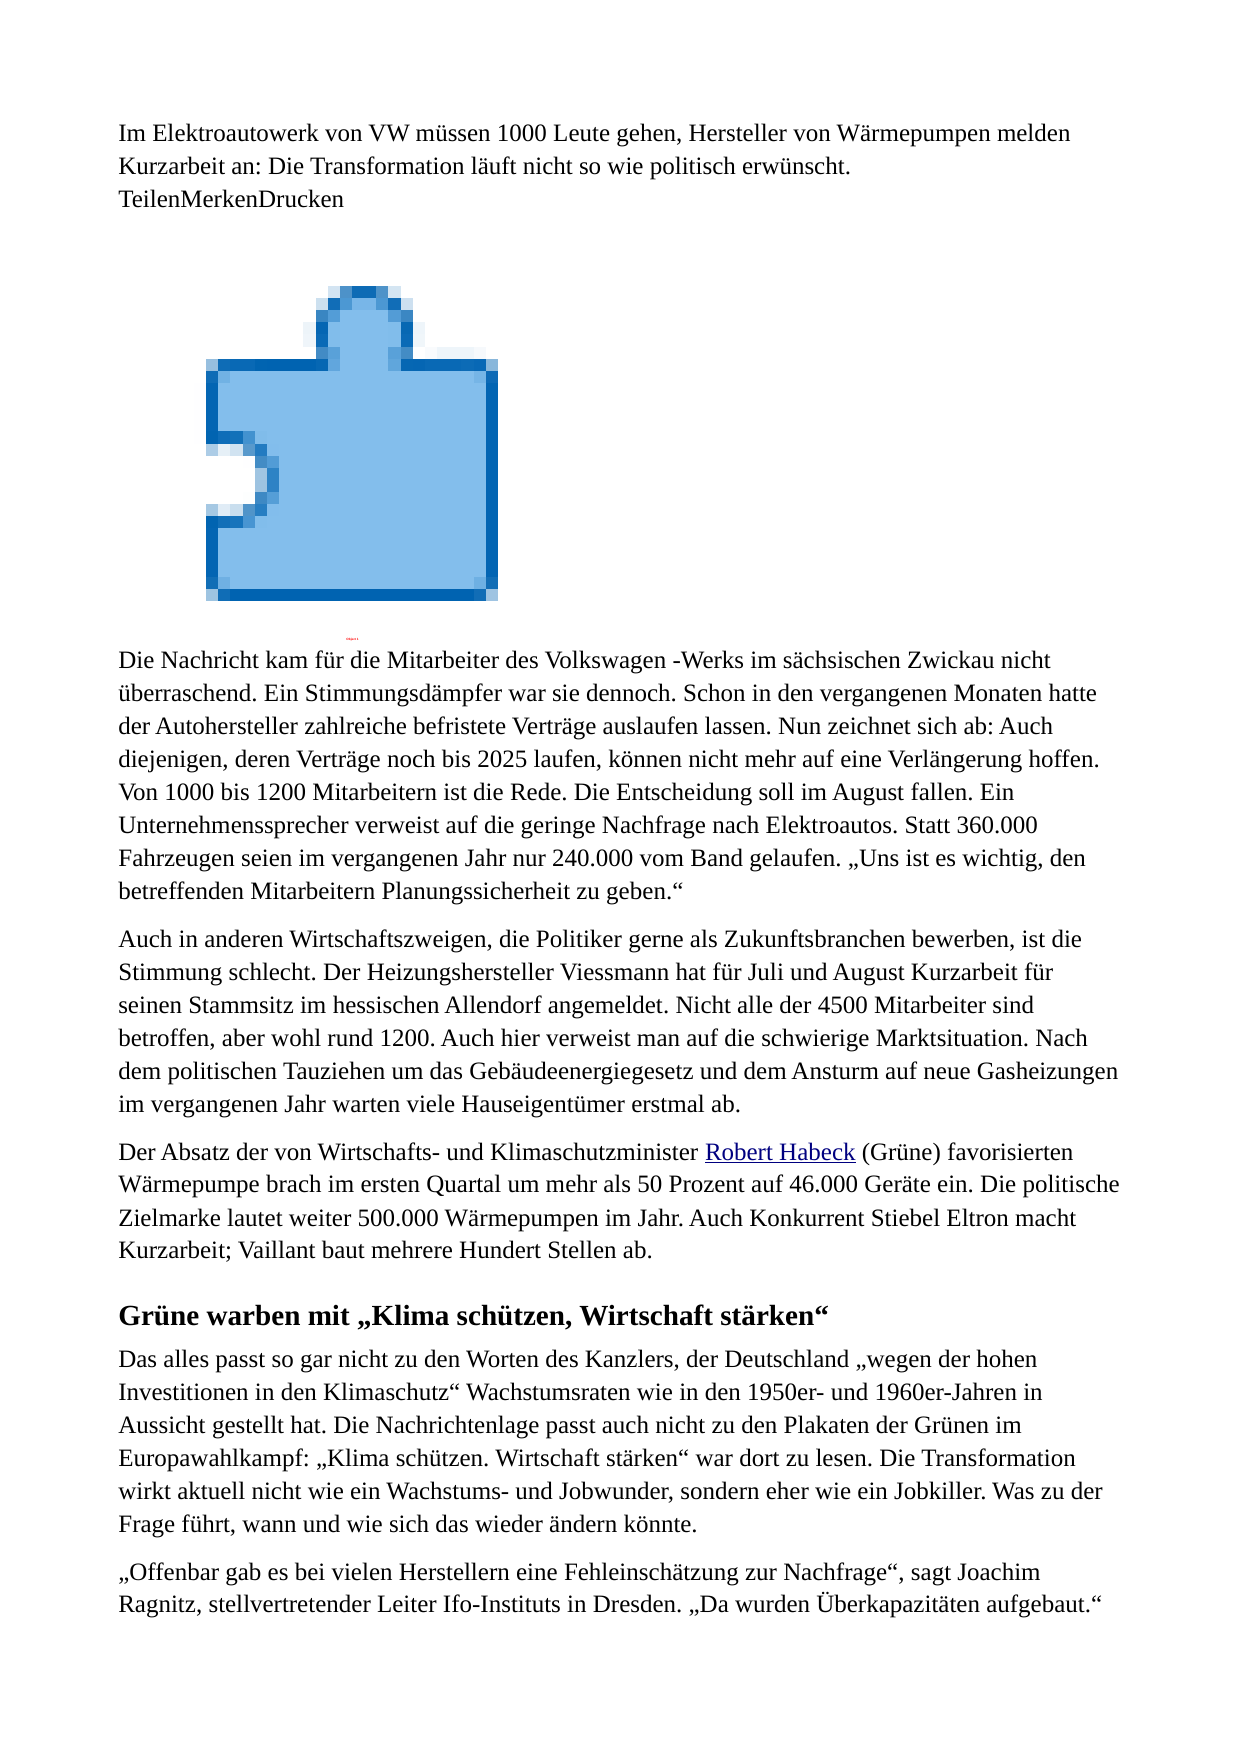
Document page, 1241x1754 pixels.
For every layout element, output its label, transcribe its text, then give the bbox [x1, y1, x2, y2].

text Die Nachricht kam für die Mitarbeiter des Volkswagen -Werks im sächsischen Zwickau nicht überraschend. Ein Stimmungsdämpfer war sie dennoch. Schon in den vergangenen Monaten hatte der Autohersteller zahlreiche befristete Verträge auslaufen lassen. Nun zeichnet sich ab: Auch diejenigen, deren Verträge noch bis 2025 laufen, können nicht mehr auf eine Verlängerung hoffen. Von 1000 bis 1200 Mitarbeitern ist die Rede. Die Entscheidung soll im August fallen. Ein Unternehmenssprecher verweist auf die geringe Nachfrage nach Elektroautos. Statt 360.000 Fahrzeugen seien im vergangenen Jahr nur 240.000 vom Band gelaufen. „Uns ist es wichtig, den betreffenden Mitarbeitern Planungssicherheit zu geben.“ [118, 645, 1122, 905]
text Auch in anderen Wirtschaftszweigen, die Politiker gerne als Zukunftsbranchen bewerben, ist die Stimmung schlecht. Der Heizungshersteller Viessmann hat für Juli und August Kurzarbeit für seinen Stammsitz im hessischen Allendorf angemeldet. Nicht alle der 4500 Mitarbeiter sind betroffen, aber wohl rund 1200. Auch hier verweist man auf die schwierige Marktsituation. Nach dem politischen Tauziehen um das Gebäudeenergiegesetz und dem Ansturm auf neue Gasheizungen im vergangenen Jahr warten viele Hauseigentümer erstmal ab. [118, 924, 1122, 1118]
text TeilenMerkenDrucken [118, 184, 1122, 213]
subtitle Grüne warben mit „Klima schützen, Wirtschaft stärken“ [118, 1298, 1122, 1331]
text Der Absatz der von Wirtschafts- und Klimaschutzminister Robert Habeck (Grüne) favorisierten Wärmepumpe brach im ersten Quartal um mehr als 50 Prozent auf 46.000 Geräte ein. Die politische Zielmarke lautet weiter 500.000 Wärmepumpen im Jahr. Auch Konkurrent Stiebel Eltron macht Kurzarbeit; Vaillant baut mehrere Hundert Stellen ab. [118, 1137, 1122, 1264]
text Das alles passt so gar nicht zu den Worten des Kanzlers, der Deutschland „wegen der hohen Investitionen in den Klimaschutz“ Wachstumsraten wie in den 1950er- und 1960er-Jahren in Aussicht gestellt hat. Die Nachrichtenlage passt auch nicht zu den Plakaten der Grünen im Europawahlkampf: „Klima schützen. Wirtschaft stärken“ war dort zu lesen. Die Transformation wirkt aktuell nicht wie ein Wachstums- und Jobwunder, sondern eher wie ein Jobkiller. Was zu der Frage führt, wann und wie sich das wieder ändern könnte. [118, 1344, 1122, 1538]
text Im Elektroautowerk von VW müssen 1000 Leute gehen, Hersteller von Wärmepumpen melden Kurzarbeit an: Die Transformation läuft nicht so wie politisch erwünscht. [118, 118, 1122, 180]
text „Offenbar gab es bei vielen Herstellern eine Fehleinschätzung zur Nachfrage“, sagt Joachim Ragnitz, stellvertretender Leiter Ifo-Instituts in Dresden. „Da wurden Überkapazitäten aufgebaut.“ [118, 1557, 1122, 1618]
